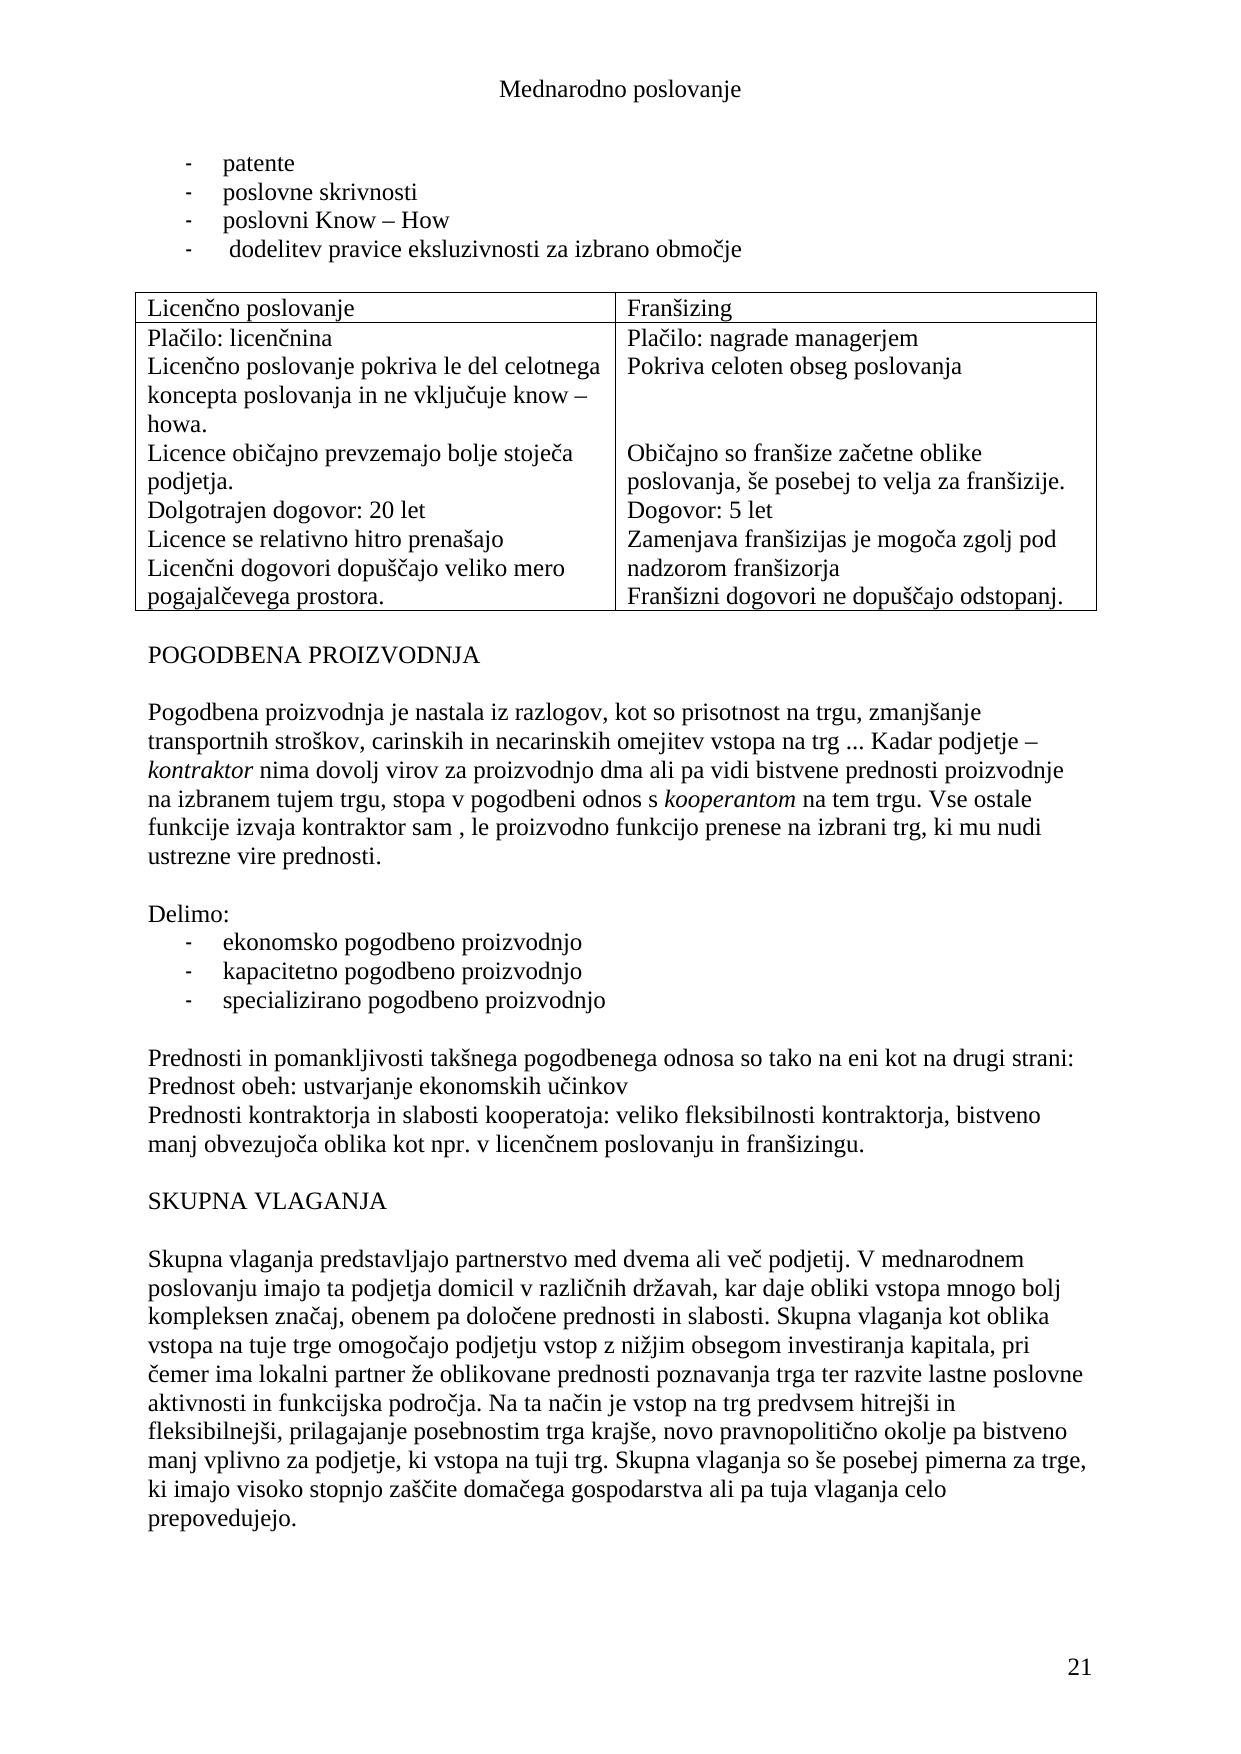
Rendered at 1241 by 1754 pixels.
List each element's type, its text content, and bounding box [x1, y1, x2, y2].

table_header Licenčno poslovanje [136, 293, 615, 322]
list poslovni Know – How [185, 205, 1093, 234]
list patente [185, 148, 1093, 176]
text Skupna vlaganja predstavljajo partnerstvo med dvema ali več podjetij. V mednarodnem poslovanju imajo ta podjetja domicil v različnih državah, kar daje obliki vstopa mnogo bolj kompleksen značaj, obenem pa določene prednosti in slabosti. Skupna vlaganja kot oblika vstopa na tuje trge omogočajo podjetju vstop z nižjim obsegom investiranja kapitala, pri čemer ima lokalni partner že oblikovane prednosti poznavanja trga ter razvite lastne poslovne aktivnosti in funkcijska področja. Na ta način je vstop na trg predvsem hitrejši in fleksibilnejši, prilagajanje posebnostim trga krajše, novo pravnopolitično okolje pa bistveno manj vplivno za podjetje, ki vstopa na tuji trg. Skupna vlaganja so še posebej pimerna za trge, ki imajo visoko stopnjo zaščite domačega gospodarstva ali pa tuja vlaganja celo prepovedujejo. [148, 1244, 1093, 1531]
list dodelitev pravice eksluzivnosti za izbrano območje [185, 234, 1093, 263]
table_cell Plačilo: licenčnina Licenčno poslovanje pokriva le del celotnega koncepta poslovanja in ne vključuje know – howa. Licence običajno prevzemajo bolje stoječa podjetja. Dolgotrajen dogovor: 20 let Licence se relativno hitro prenašajo Licenčni dogovori dopuščajo veliko mero pogajalčevega prostora. [136, 323, 615, 610]
table_cell Plačilo: nagrade managerjem Pokriva celoten obseg poslovanja Običajno so franšize začetne oblike poslovanja, še posebej to velja za franšizije. Dogovor: 5 let Zamenjava franšizijas je mogoča zgolj pod nadzorom franšizorja Franšizni dogovori ne dopuščajo odstopanj. [616, 323, 1096, 610]
text Delimo: [148, 899, 1093, 927]
table_header Franšizing [616, 293, 1096, 322]
list kapacitetno pogodbeno proizvodnjo [185, 956, 1093, 985]
list specializirano pogodbeno proizvodnjo [185, 985, 1093, 1014]
text Pogodbena proizvodnja je nastala iz razlogov, kot so prisotnost na trgu, zmanjšanje transportnih stroškov, carinskih in necarinskih omejitev vstopa na trg ... Kadar podjetje – kontraktor nima dovolj virov za proizvodnjo dma ali pa vidi bistvene prednosti proizvodnje na izbranem tujem trgu, stopa v pogodbeni odnos s kooperantom na tem trgu. Vse ostale funkcije izvaja kontraktor sam , le proizvodno funkcijo prenese na izbrani trg, ki mu nudi ustrezne vire prednosti. [148, 697, 1093, 870]
text POGODBENA PROIZVODNJA [148, 640, 1093, 669]
text SKUPNA VLAGANJA [148, 1186, 1093, 1215]
text Prednosti in pomankljivosti takšnega pogodbenega odnosa so tako na eni kot na drugi strani: [148, 1043, 1093, 1071]
list poslovne skrivnosti [185, 176, 1093, 205]
text Prednost obeh: ustvarjanje ekonomskih učinkov [148, 1071, 1093, 1100]
text Prednosti kontraktorja in slabosti kooperatoja: veliko fleksibilnosti kontraktorja, bistveno manj obvezujoča oblika kot npr. v licenčnem poslovanju in franšizingu. [148, 1100, 1093, 1158]
list ekonomsko pogodbeno proizvodnjo [185, 927, 1093, 956]
